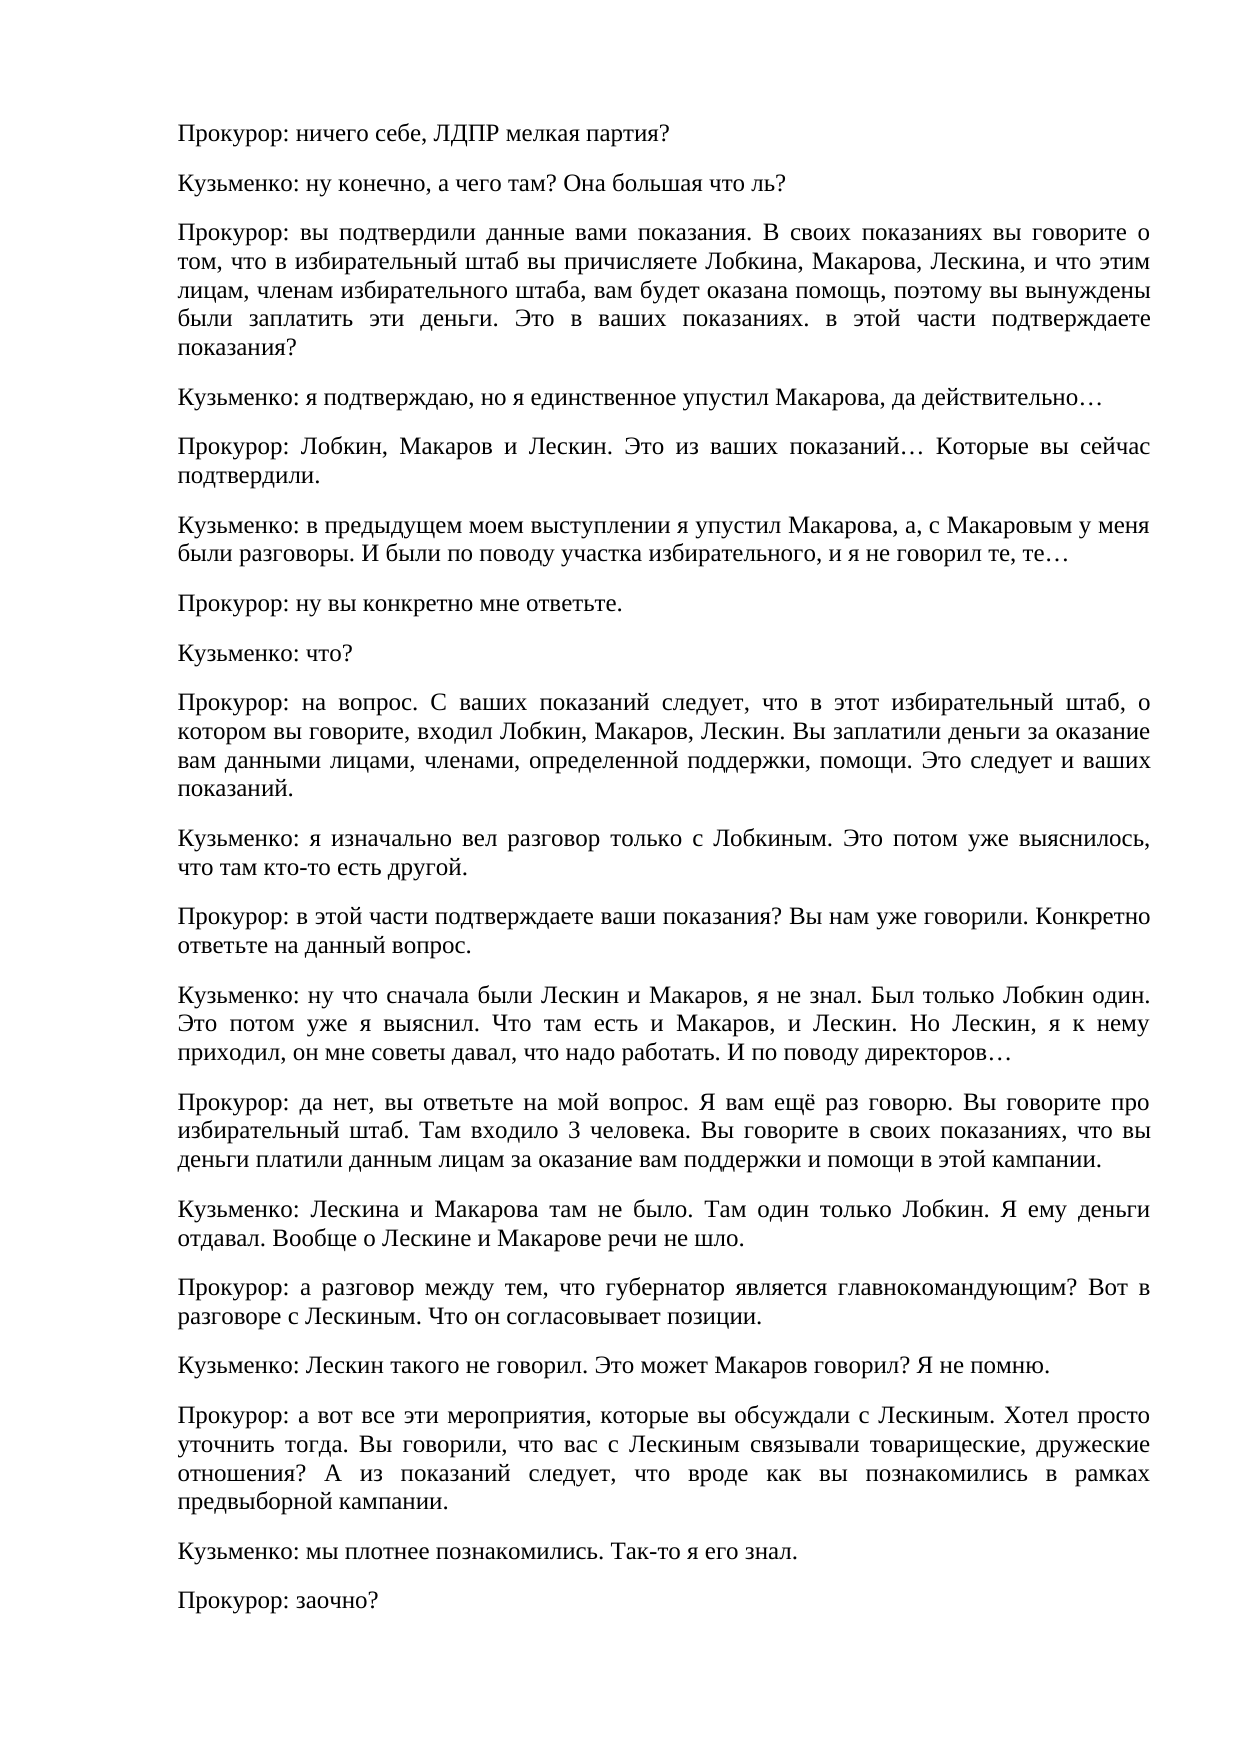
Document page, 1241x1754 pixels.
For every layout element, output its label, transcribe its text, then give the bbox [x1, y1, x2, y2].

text Прокурор: ну вы конкретно мне ответьте. [177, 588, 1152, 617]
text Кузьменко: ну что сначала были Лескин и Макаров, я не знал. Был только Лобкин один. Это потом уже я выяснил. Что там есть и Макаров, и Лескин. Но Лескин, я к нему приходил, он мне советы давал, что надо работать. И по поводу директоров… [177, 980, 1152, 1066]
text Прокурор: да нет, вы ответьте на мой вопрос. Я вам ещё раз говорю. Вы говорите про избирательный штаб. Там входило 3 человека. Вы говорите в своих показаниях, что вы деньги платили данным лицам за оказание вам поддержки и помощи в этой кампании. [177, 1087, 1152, 1173]
text Прокурор: а разговор между тем, что губернатор является главнокомандующим? Вот в разговоре с Лескиным. Что он согласовывает позиции. [177, 1272, 1152, 1330]
text Кузьменко: я изначально вел разговор только с Лобкиным. Это потом уже выяснилось, что там кто-то есть другой. [177, 823, 1152, 881]
text Прокурор: в этой части подтверждаете ваши показания? Вы нам уже говорили. Конкретно ответьте на данный вопрос. [177, 901, 1152, 959]
text Кузьменко: Лескин такого не говорил. Это может Макаров говорил? Я не помню. [177, 1351, 1152, 1379]
text Кузьменко: что? [177, 638, 1152, 666]
text Прокурор: вы подтвердили данные вами показания. В своих показаниях вы говорите о том, что в избирательный штаб вы причисляете Лобкина, Макарова, Лескина, и что этим лицам, членам избирательного штаба, вам будет оказана помощь, поэтому вы вынуждены были заплатить эти деньги. Это в ваших показаниях. в этой части подтверждаете показания? [177, 217, 1152, 361]
text Прокурор: ничего себе, ЛДПР мелкая партия? [177, 118, 1152, 147]
text Прокурор: на вопрос. С ваших показаний следует, что в этот избирательный штаб, о котором вы говорите, входил Лобкин, Макаров, Лескин. Вы заплатили деньги за оказание вам данными лицами, членами, определенной поддержки, помощи. Это следует и ваших показаний. [177, 687, 1152, 802]
text Кузьменко: ну конечно, а чего там? Она большая что ль? [177, 168, 1152, 196]
text Кузьменко: в предыдущем моем выступлении я упустил Макарова, а, с Макаровым у меня были разговоры. И были по поводу участка избирательного, и я не говорил те, те… [177, 510, 1152, 567]
text Кузьменко: мы плотнее познакомились. Так-то я его знал. [177, 1536, 1152, 1565]
text Кузьменко: Лескина и Макарова там не было. Там один только Лобкин. Я ему деньги отдавал. Вообще о Лескине и Макарове речи не шло. [177, 1194, 1152, 1251]
text Кузьменко: я подтверждаю, но я единственное упустил Макарова, да действительно… [177, 382, 1152, 411]
text Прокурор: заочно? [177, 1586, 1152, 1614]
text Прокурор: Лобкин, Макаров и Лескин. Это из ваших показаний… Которые вы сейчас подтвердили. [177, 431, 1152, 489]
text Прокурор: а вот все эти мероприятия, которые вы обсуждали с Лескиным. Хотел просто уточнить тогда. Вы говорили, что вас с Лескиным связывали товарищеские, дружеские отношения? А из показаний следует, что вроде как вы познакомились в рамках предвыборной кампании. [177, 1400, 1152, 1515]
